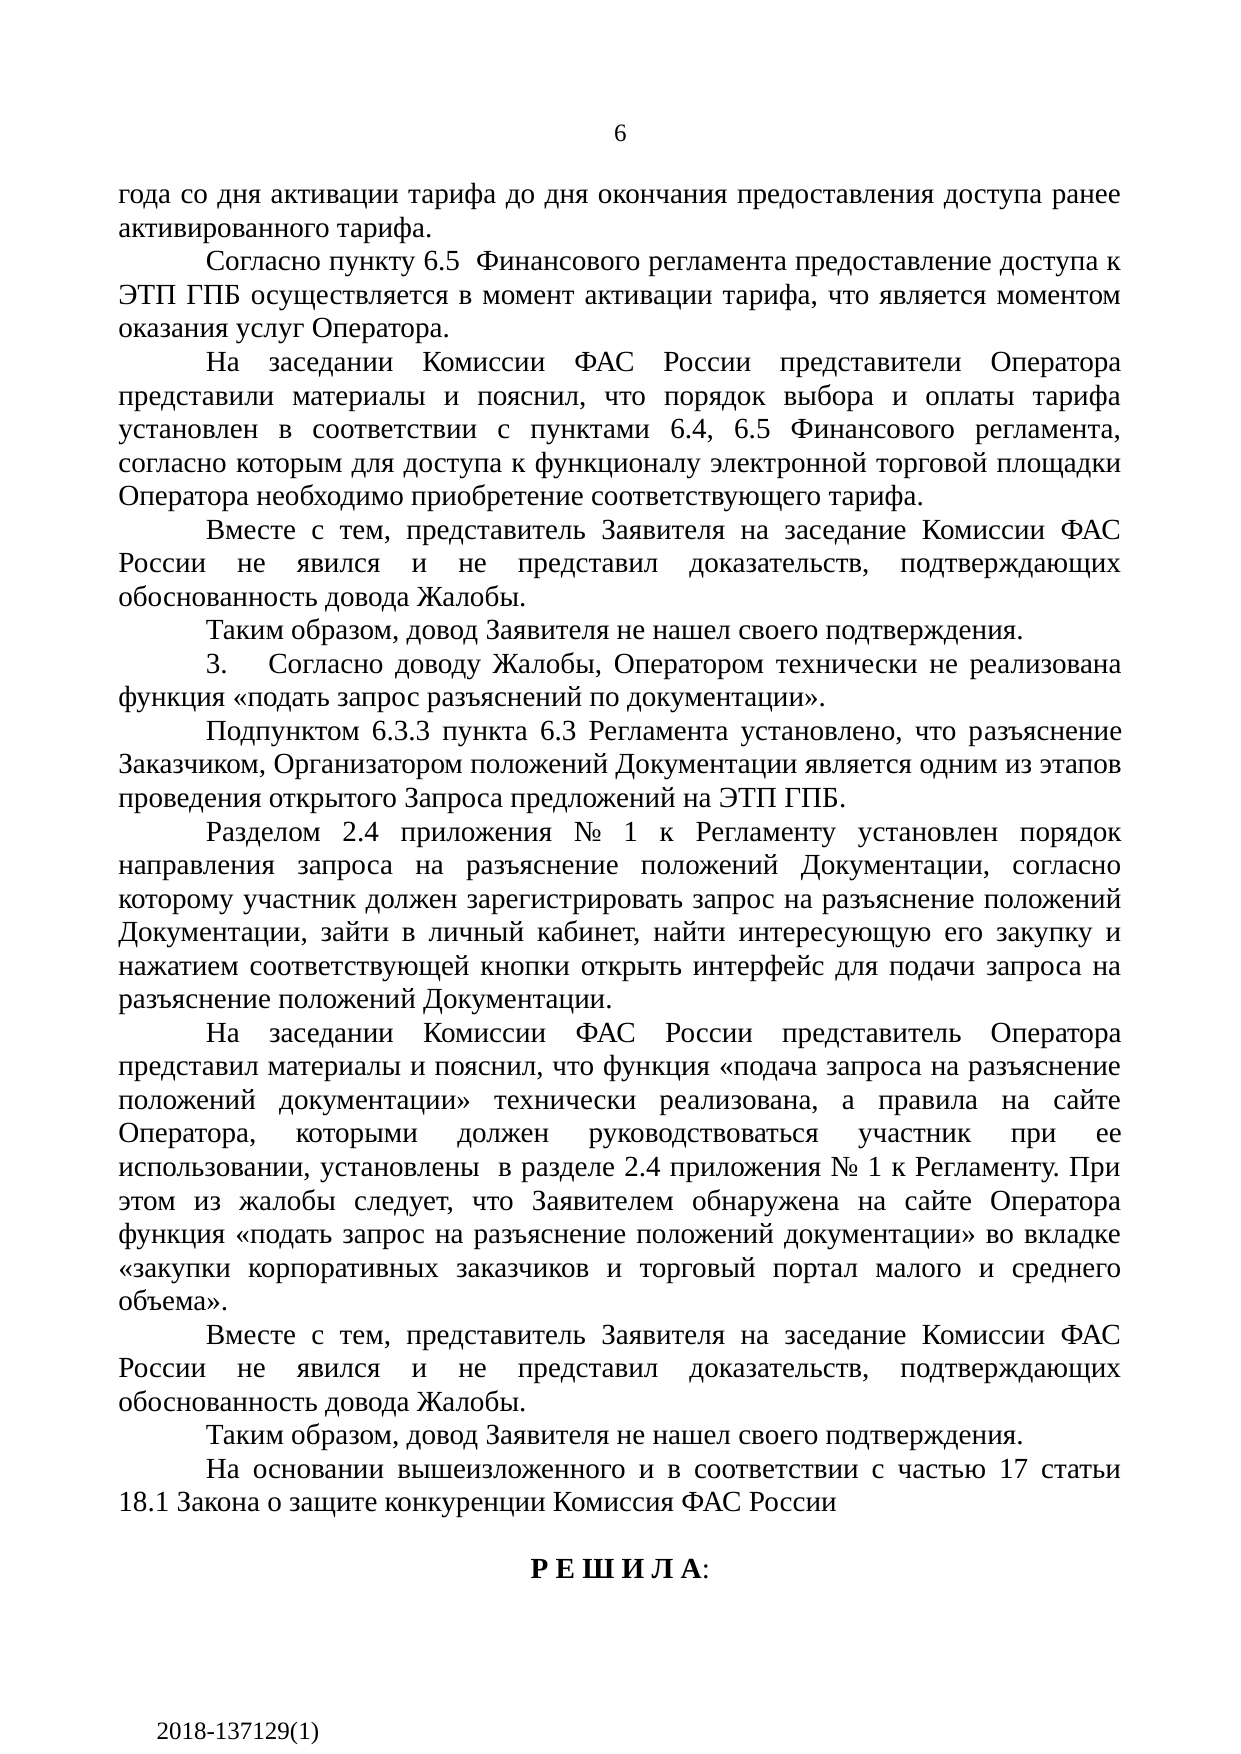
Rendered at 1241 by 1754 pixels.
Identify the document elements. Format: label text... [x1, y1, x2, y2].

text Разделом 2.4 приложения № 1 к Регламенту установлен порядок направления запроса на разъяснение положений Документации, согласно которому участник должен зарегистрировать запрос на разъяснение положений Документации, зайти в личный кабинет, найти интересующую его закупку и нажатием соответствующей кнопки открыть интерфейс для подачи запроса на разъяснение положений Документации. [118, 814, 1122, 1015]
text Согласно пункту 6.5 Финансового регламента предоставление доступа к ЭТП ГПБ осуществляется в момент активации тарифа, что является моментом оказания услуг Оператора. [118, 243, 1122, 344]
list Согласно доводу Жалобы, Оператором технически не реализована функция «подать запрос разъяснений по документации». [118, 646, 1122, 713]
text Подпунктом 6.3.3 пункта 6.3 Регламента установлено, что разъяснение Заказчиком, Организатором положений Документации является одним из этапов проведения открытого Запроса предложений на ЭТП ГПБ. [118, 713, 1122, 814]
text Р Е Ш И Л А: [118, 1552, 1122, 1585]
text Вместе с тем, представитель Заявителя на заседание Комиссии ФАС России не явился и не представил доказательств, подтверждающих обоснованность довода Жалобы. [118, 1317, 1122, 1417]
text Таким образом, довод Заявителя не нашел своего подтверждения. [118, 1417, 1122, 1451]
text года со дня активации тарифа до дня окончания предоставления доступа ранее активированного тарифа. [118, 176, 1122, 243]
text На основании вышеизложенного и в соответствии с частью 17 статьи 18.1 Закона о защите конкуренции Комиссия ФАС России [118, 1451, 1122, 1518]
text Таким образом, довод Заявителя не нашел своего подтверждения. [118, 612, 1122, 646]
text На заседании Комиссии ФАС России представители Оператора представили материалы и пояснил, что порядок выбора и оплаты тарифа установлен в соответствии с пунктами 6.4, 6.5 Финансового регламента, согласно которым для доступа к функционалу электронной торговой площадки Оператора необходимо приобретение соответствующего тарифа. [118, 344, 1122, 512]
text На заседании Комиссии ФАС России представитель Оператора представил материалы и пояснил, что функция «подача запроса на разъяснение положений документации» технически реализована, а правила на сайте Оператора, которыми должен руководствоваться участник при ее использовании, установлены в разделе 2.4 приложения № 1 к Регламенту. При этом из жалобы следует, что Заявителем обнаружена на сайте Оператора функция «подать запрос на разъяснение положений документации» во вкладке «закупки корпоративных заказчиков и торговый портал малого и среднего объема». [118, 1015, 1122, 1317]
text Вместе с тем, представитель Заявителя на заседание Комиссии ФАС России не явился и не представил доказательств, подтверждающих обоснованность довода Жалобы. [118, 512, 1122, 612]
